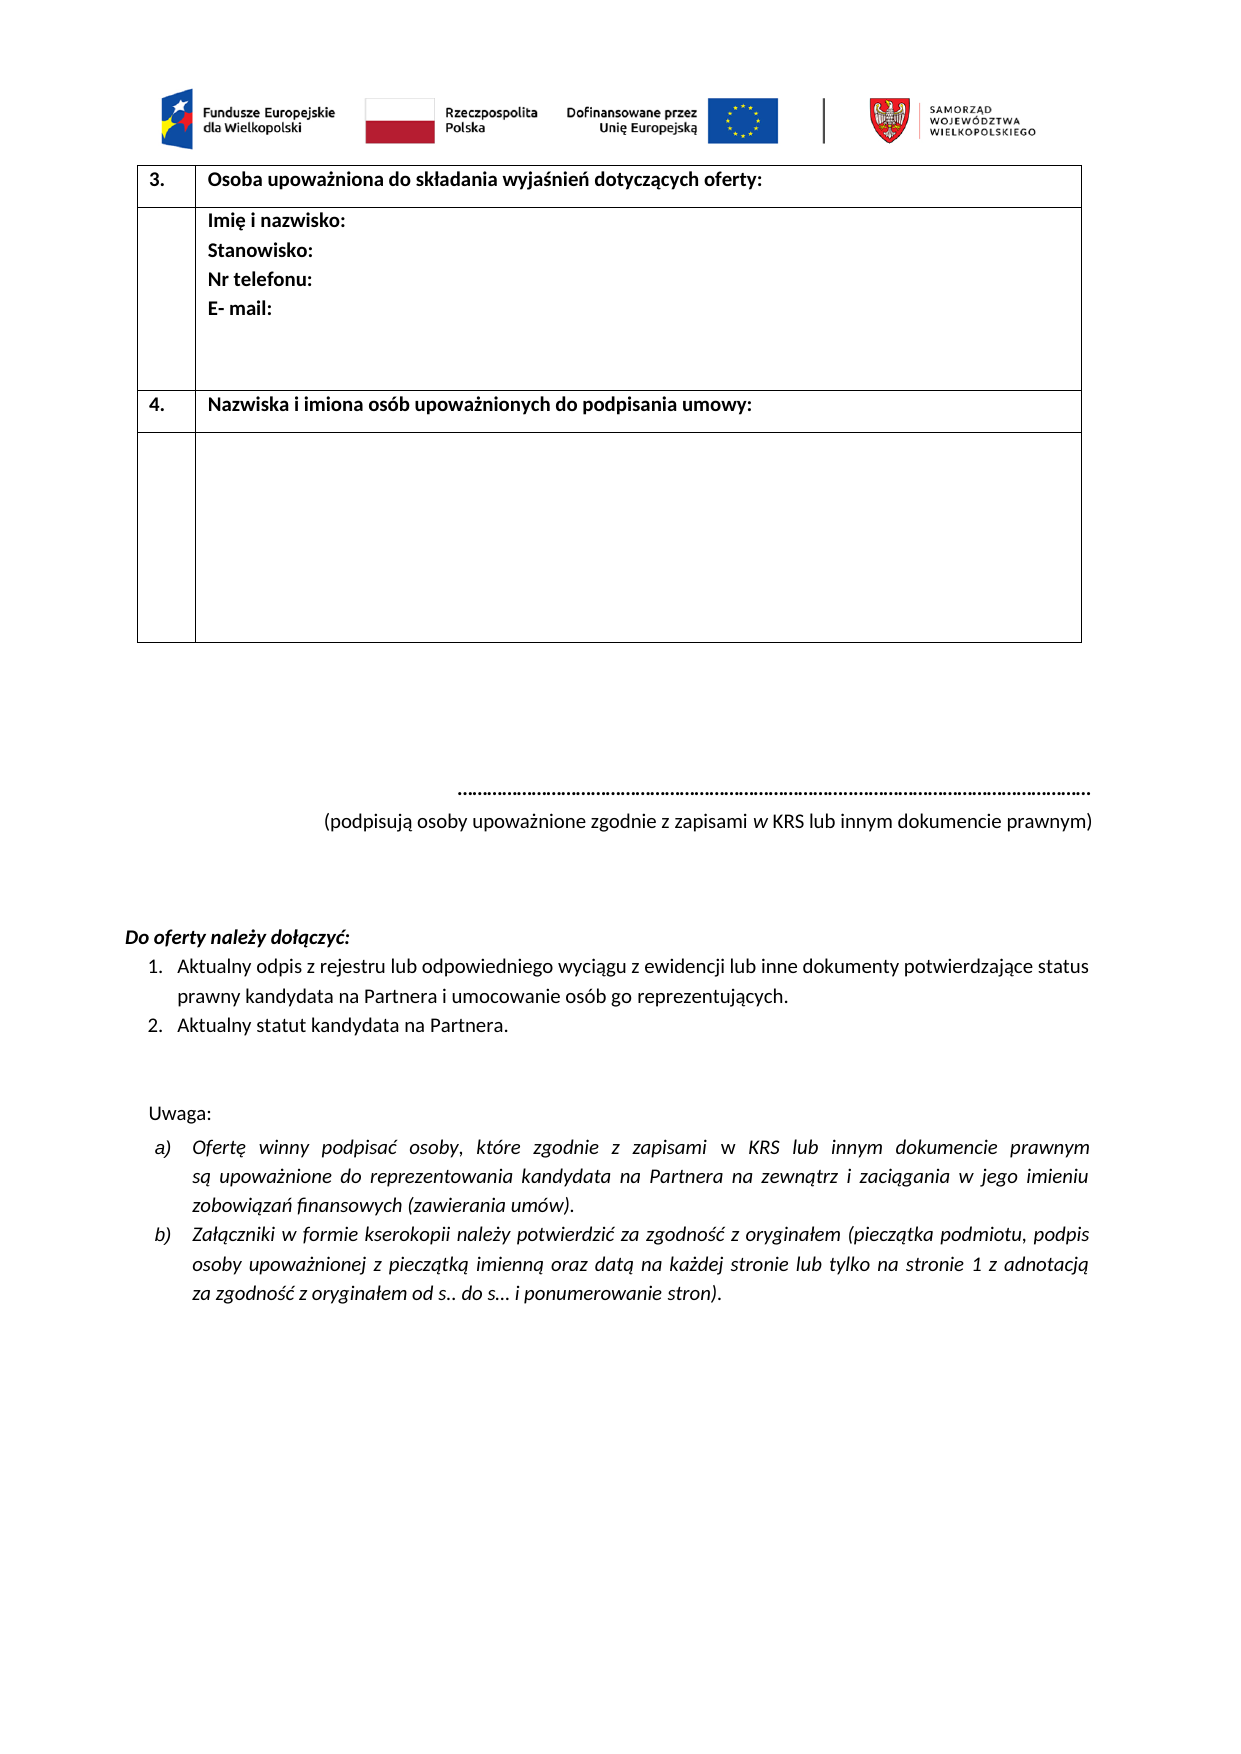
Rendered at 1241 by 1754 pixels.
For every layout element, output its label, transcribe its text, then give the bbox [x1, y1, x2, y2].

subtitle Aktualny odpis z rejestru lub odpowiedniego wyciągu z ewidencji lub inne dokumenty potwierdzające status prawny kandydata na Partnera i umocowanie osób go reprezentujących. [147, 954, 1093, 1008]
subtitle Ofertę winny podpisać osoby, które zgodnie z zapisami w KRS lub innym dokumencie prawnym są upoważnione do reprezentowania kandydata na Partnera na zewnątrz i zaciągania w jego imieniu zobowiązań finansowych (zawierania umów). [154, 1134, 1093, 1218]
list Załączniki w formie kserokopii należy potwierdzić za zgodność z oryginałem (pieczątka podmiotu, podpis osoby upoważnionej z pieczątką imienną oraz datą na każdej stronie lub tylko na stronie 1 z adnotacją za zgodność z oryginałem od s.. do s… i ponumerowanie stron). [154, 1222, 1093, 1305]
table_cell [138, 208, 195, 390]
text (podpisują osoby upoważnione zgodnie z zapisami w KRS lub innym dokumencie prawnym) [125, 808, 1093, 833]
table_cell Imię i nazwisko: Stanowisko: Nr telefonu: E- mail: [196, 208, 1081, 390]
text Uwaga: [148, 1100, 1165, 1126]
table_cell [196, 433, 1081, 642]
picture [125, 73, 1071, 165]
table_cell 4. [138, 391, 195, 432]
table_header Osoba upoważniona do składania wyjaśnień dotyczących oferty: [196, 166, 1081, 207]
text Do oferty należy dołączyć: [125, 924, 1165, 950]
table_header 3. [138, 166, 195, 207]
table_cell Nazwiska i imiona osób upoważnionych do podpisania umowy: [196, 391, 1081, 432]
list Aktualny statut kandydata na Partnera. [147, 1012, 1165, 1037]
text ……………………………………………………………………..………………………………………… [125, 775, 1093, 800]
table_cell [138, 433, 195, 642]
